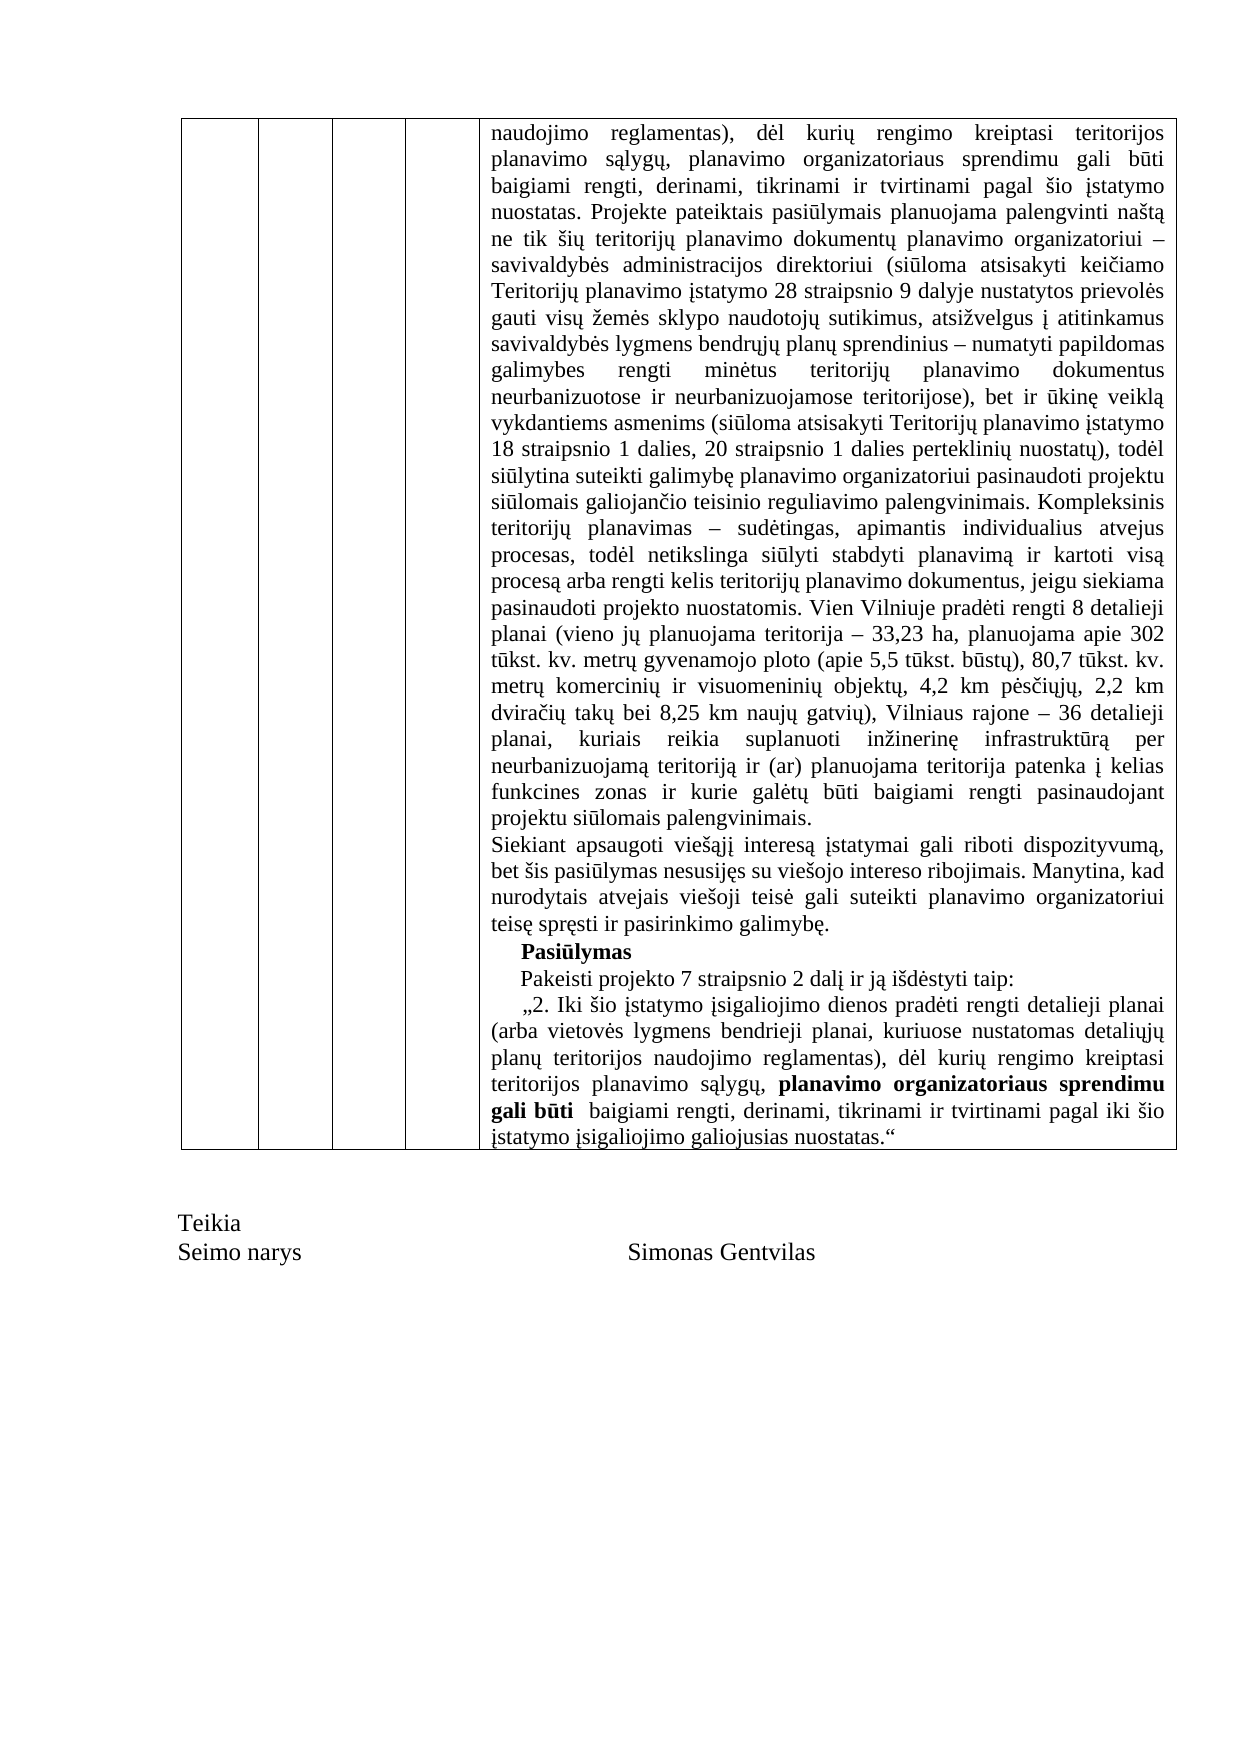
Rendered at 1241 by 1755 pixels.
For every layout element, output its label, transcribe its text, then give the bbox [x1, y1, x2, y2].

table_cell [333, 119, 405, 1149]
table_cell [406, 119, 479, 1149]
table_cell [182, 119, 258, 1149]
text Teikia [177, 1208, 1181, 1237]
table_cell naudojimo reglamentas), dėl kurių rengimo kreiptasi teritorijos planavimo sąlygų, planavimo organizatoriaus sprendimu gali būti baigiami rengti, derinami, tikrinami ir tvirtinami pagal šio įstatymo nuostatas. Projekte pateiktais pasiūlymais planuojama palengvinti naštą ne tik šių teritorijų planavimo dokumentų planavimo organizatoriui – savivaldybės administracijos direktoriui (siūloma atsisakyti keičiamo Teritorijų planavimo įstatymo 28 straipsnio 9 dalyje nustatytos prievolės gauti visų žemės sklypo naudotojų sutikimus, atsižvelgus į atitinkamus savivaldybės lygmens bendrųjų planų sprendinius – numatyti papildomas galimybes rengti minėtus teritorijų planavimo dokumentus neurbanizuotose ir neurbanizuojamose teritorijose), bet ir ūkinę veiklą vykdantiems asmenims (siūloma atsisakyti Teritorijų planavimo įstatymo 18 straipsnio 1 dalies, 20 straipsnio 1 dalies perteklinių nuostatų), todėl siūlytina suteikti galimybę planavimo organizatoriui pasinaudoti projektu siūlomais galiojančio teisinio reguliavimo palengvinimais. Kompleksinis teritorijų planavimas – sudėtingas, apimantis individualius atvejus procesas, todėl netikslinga siūlyti stabdyti planavimą ir kartoti visą procesą arba rengti kelis teritorijų planavimo dokumentus, jeigu siekiama pasinaudoti projekto nuostatomis. Vien Vilniuje pradėti rengti 8 detalieji planai (vieno jų planuojama teritorija – 33,23 ha, planuojama apie 302 tūkst. kv. metrų gyvenamojo ploto (apie 5,5 tūkst. būstų), 80,7 tūkst. kv. metrų komercinių ir visuomeninių objektų, 4,2 km pėsčiųjų, 2,2 km dviračių takų bei 8,25 km naujų gatvių), Vilniaus rajone – 36 detalieji planai, kuriais reikia suplanuoti inžinerinę infrastruktūrą per neurbanizuojamą teritoriją ir (ar) planuojama teritorija patenka į kelias funkcines zonas ir kurie galėtų būti baigiami rengti pasinaudojant projektu siūlomais palengvinimais. Siekiant apsaugoti viešąjį interesą įstatymai gali riboti dispozityvumą, bet šis pasiūlymas nesusijęs su viešojo intereso ribojimais. Manytina, kad nurodytais atvejais viešoji teisė gali suteikti planavimo organizatoriui teisę spręsti ir pasirinkimo galimybę. Pasiūlymas Pakeisti projekto 7 straipsnio 2 dalį ir ją išdėstyti taip: „2. Iki šio įstatymo įsigaliojimo dienos pradėti rengti detalieji planai (arba vietovės lygmens bendrieji planai, kuriuose nustatomas detaliųjų planų teritorijos naudojimo reglamentas), dėl kurių rengimo kreiptasi teritorijos planavimo sąlygų, planavimo organizatoriaus sprendimu gali būti baigiami rengti, derinami, tikrinami ir tvirtinami pagal iki šio įstatymo įsigaliojimo galiojusias nuostatas.“ [480, 119, 1176, 1149]
text Seimo narys Simonas Gentvilas [177, 1237, 1181, 1265]
table_cell [259, 119, 332, 1149]
